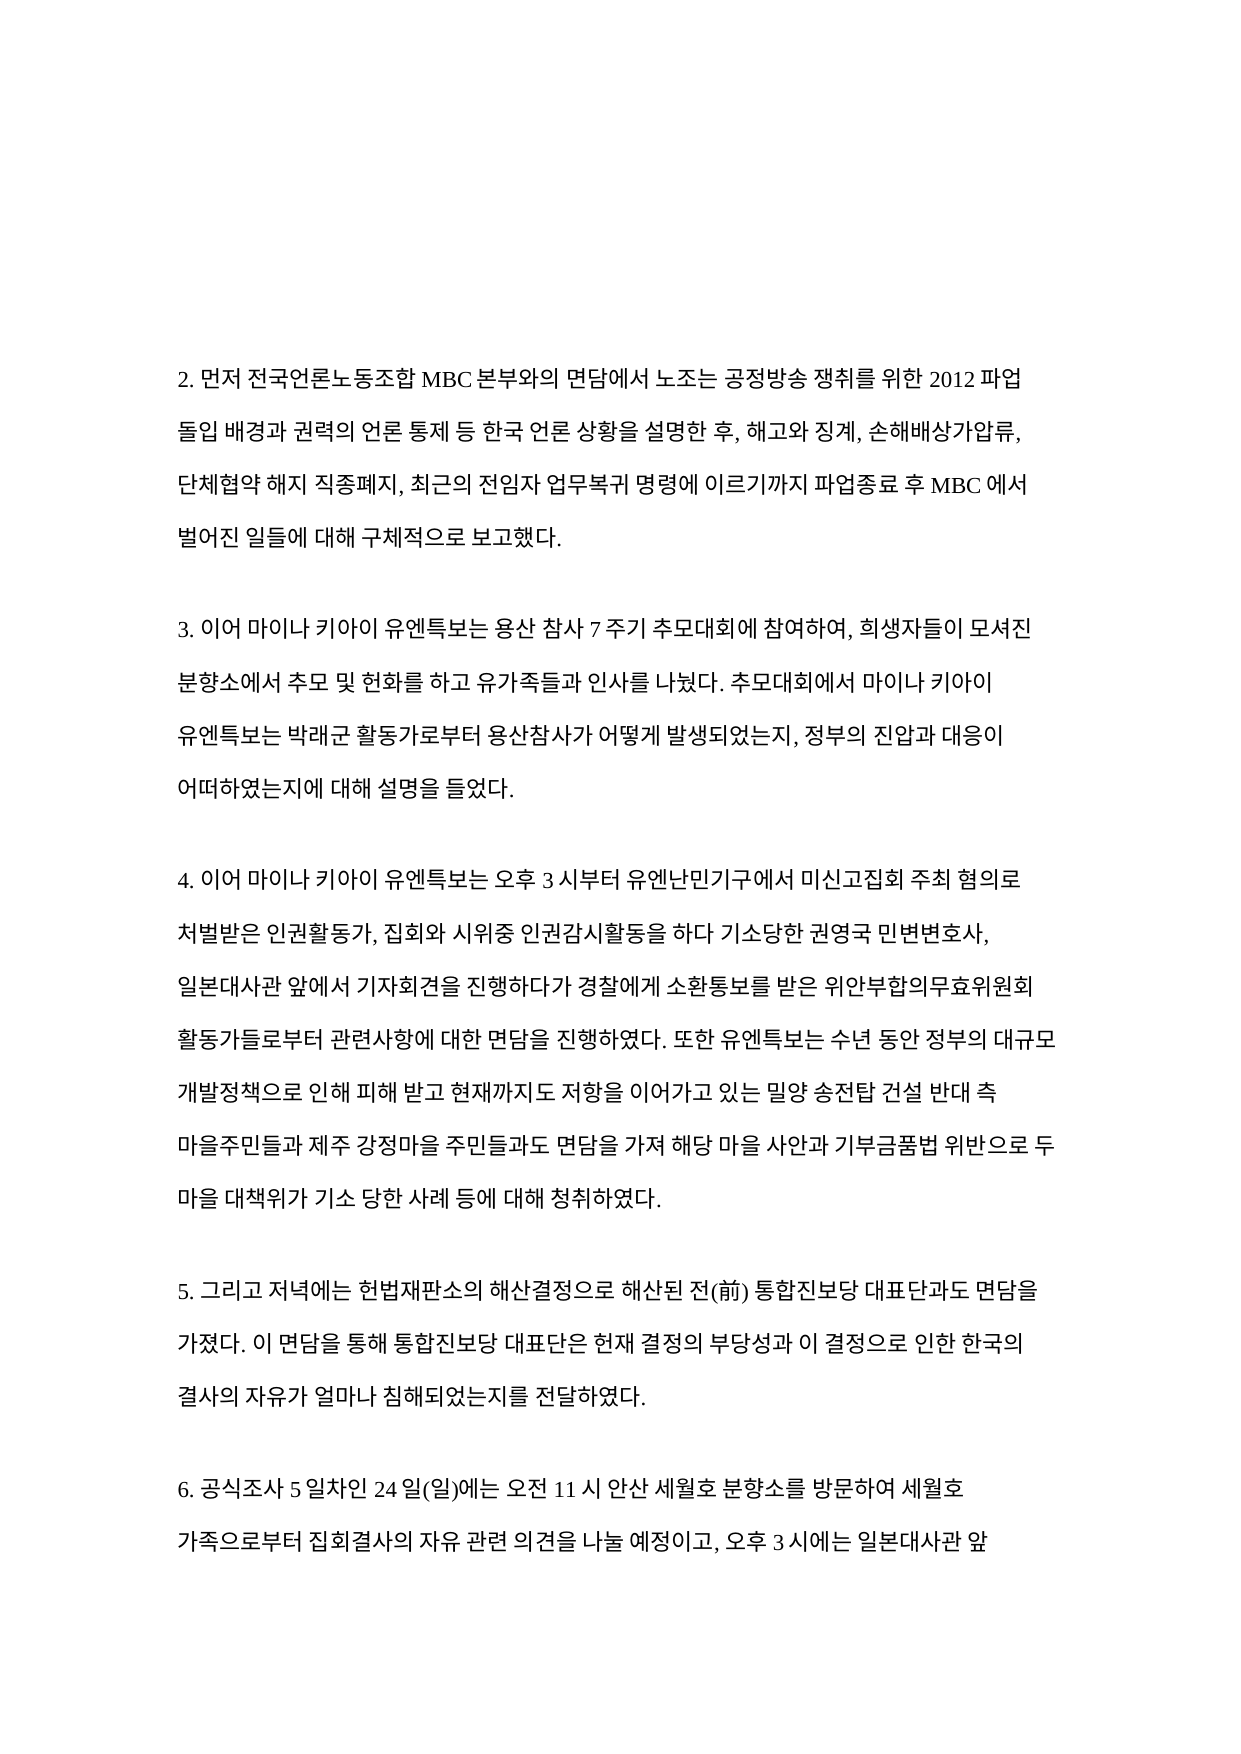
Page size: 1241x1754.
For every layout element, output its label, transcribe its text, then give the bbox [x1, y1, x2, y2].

text 5. 그리고 저녁에는 헌법재판소의 해산결정으로 해산된 전(前) 통합진보당 대표단과도 면담을 가졌다. 이 면담을 통해 통합진보당 대표단은 헌재 결정의 부당성과 이 결정으로 인한 한국의 결사의 자유가 얼마나 침해되었는지를 전달하였다. [177, 1273, 1063, 1412]
text 2. 먼저 전국언론노동조합 MBC본부와의 면담에서 노조는 공정방송 쟁취를 위한 2012 파업 돌입 배경과 권력의 언론 통제 등 한국 언론 상황을 설명한 후, 해고와 징계, 손해배상가압류, 단체협약 해지 직종폐지, 최근의 전임자 업무복귀 명령에 이르기까지 파업종료 후 MBC에서 벌어진 일들에 대해 구체적으로 보고했다. [177, 360, 1063, 553]
text 4. 이어 마이나 키아이 유엔특보는 오후 3시부터 유엔난민기구에서 미신고집회 주최 혐의로 처벌받은 인권활동가, 집회와 시위중 인권감시활동을 하다 기소당한 권영국 민변변호사, 일본대사관 앞에서 기자회견을 진행하다가 경찰에게 소환통보를 받은 위안부합의무효위원회 활동가들로부터 관련사항에 대한 면담을 진행하였다. 또한 유엔특보는 수년 동안 정부의 대규모 개발정책으로 인해 피해 받고 현재까지도 저항을 이어가고 있는 밀양 송전탑 건설 반대 측 마을주민들과 제주 강정마을 주민들과도 면담을 가져 해당 마을 사안과 기부금품법 위반으로 두 마을 대책위가 기소 당한 사례 등에 대해 청취하였다. [177, 862, 1063, 1214]
text 3. 이어 마이나 키아이 유엔특보는 용산 참사 7주기 추모대회에 참여하여, 희생자들이 모셔진 분향소에서 추모 및 헌화를 하고 유가족들과 인사를 나눴다. 추모대회에서 마이나 키아이 유엔특보는 박래군 활동가로부터 용산참사가 어떻게 발생되었는지, 정부의 진압과 대응이 어떠하였는지에 대해 설명을 들었다. [177, 611, 1063, 804]
text 6. 공식조사 5일차인 24일(일)에는 오전 11시 안산 세월호 분향소를 방문하여 세월호 가족으로부터 집회결사의 자유 관련 의견을 나눌 예정이고, 오후 3시에는 일본대사관 앞 [177, 1470, 1063, 1557]
